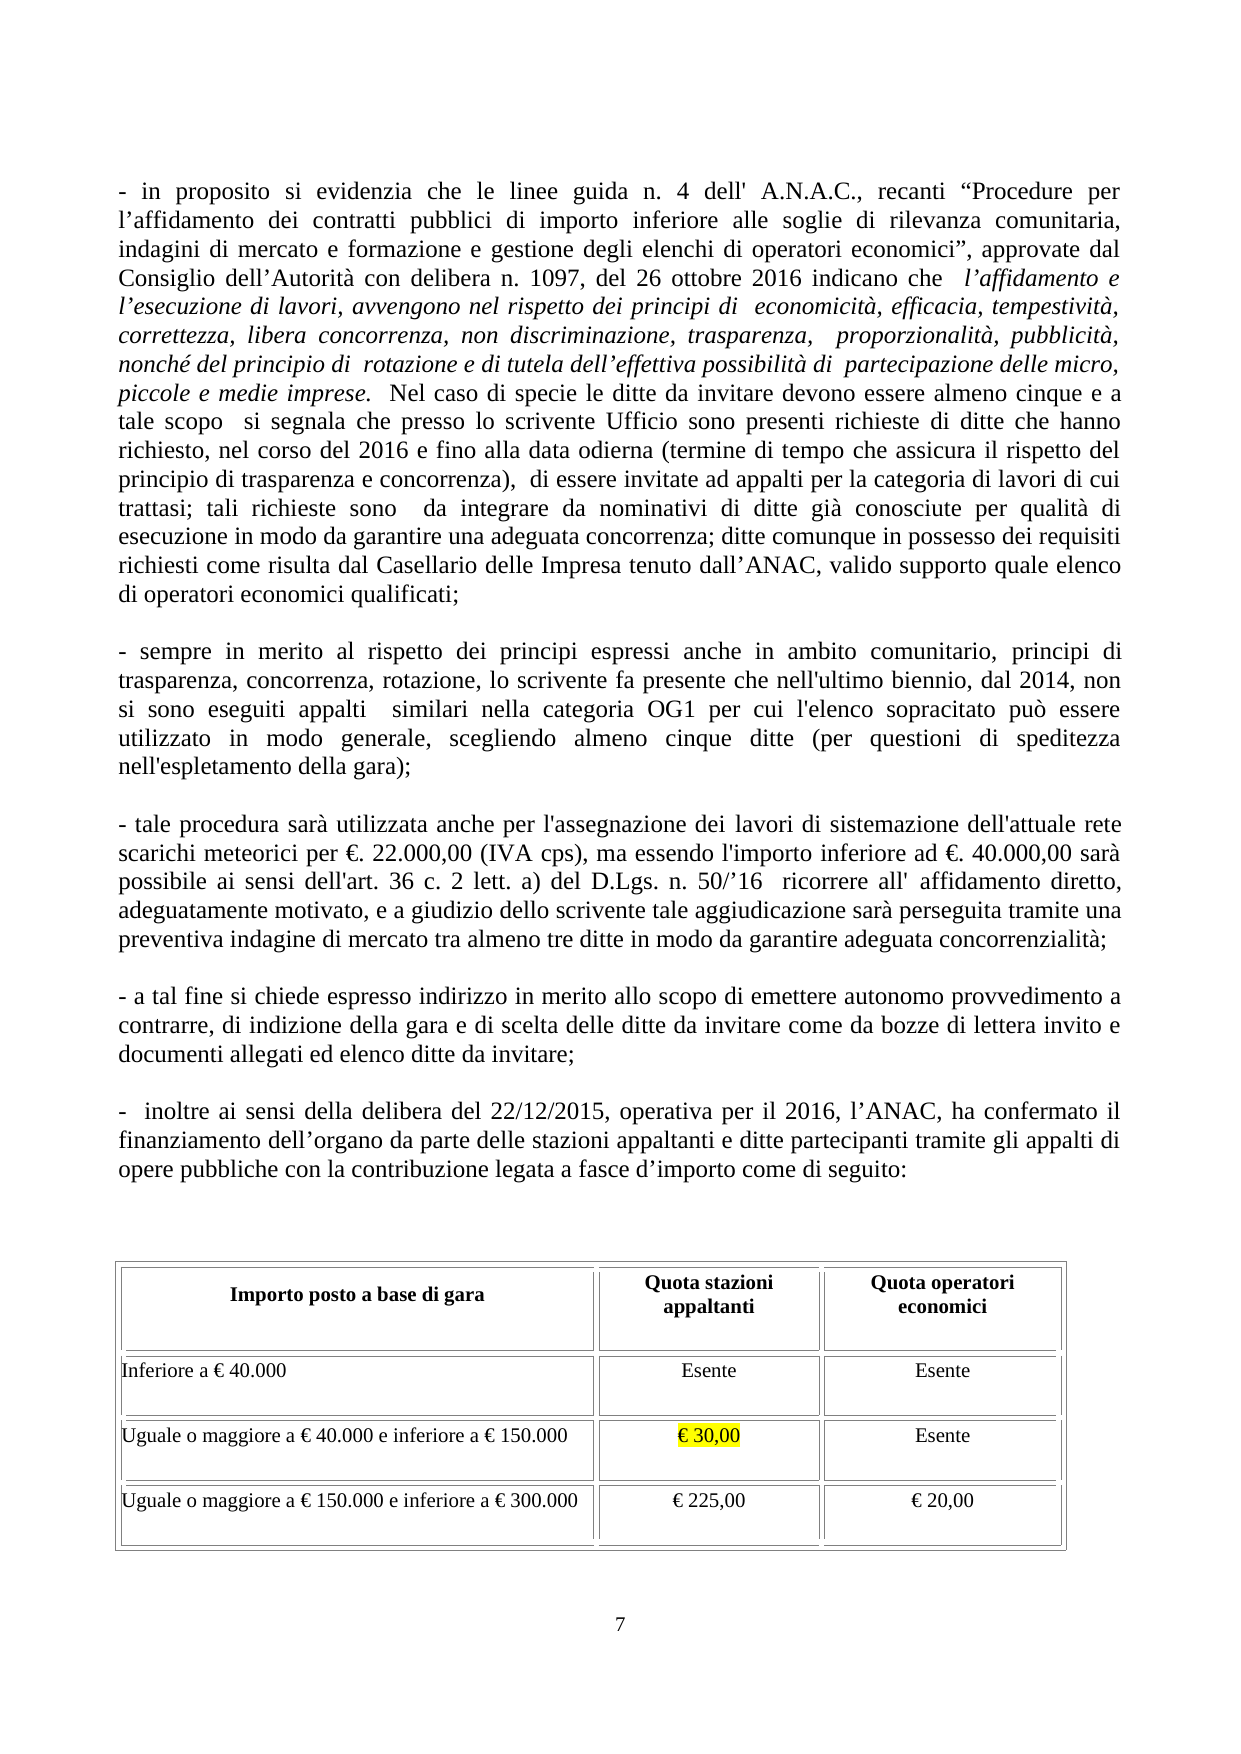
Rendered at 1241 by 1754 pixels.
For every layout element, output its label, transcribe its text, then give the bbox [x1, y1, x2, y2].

text - in proposito si evidenzia che le linee guida n. 4 dell' A.N.A.C., recanti “Procedure per l’affidamento dei contratti pubblici di importo inferiore alle soglie di rilevanza comunitaria, indagini di mercato e formazione e gestione degli elenchi di operatori economici”, approvate dal Consiglio dell’Autorità con delibera n. 1097, del 26 ottobre 2016 indicano che l’affidamento e l’esecuzione di lavori, avvengono nel rispetto dei principi di economicità, efficacia, tempestività, correttezza, libera concorrenza, non discriminazione, trasparenza, proporzionalità, pubblicità, nonché del principio di rotazione e di tutela dell’effettiva possibilità di partecipazione delle micro, piccole e medie imprese. Nel caso di specie le ditte da invitare devono essere almeno cinque e a tale scopo si segnala che presso lo scrivente Ufficio sono presenti richieste di ditte che hanno richiesto, nel corso del 2016 e fino alla data odierna (termine di tempo che assicura il rispetto del principio di trasparenza e concorrenza), di essere invitate ad appalti per la categoria di lavori di cui trattasi; tali richieste sono da integrare da nominativi di ditte già conosciute per qualità di esecuzione in modo da garantire una adeguata concorrenza; ditte comunque in possesso dei requisiti richiesti come risulta dal Casellario delle Impresa tenuto dall’ANAC, valido supporto quale elenco di operatori economici qualificati; [118, 176, 1122, 608]
table_cell Uguale o maggiore a € 40.000 e inferiore a € 150.000 [118, 1415, 596, 1480]
table_cell € 20,00 [821, 1480, 1063, 1544]
text - inoltre ai sensi della delibera del 22/12/2015, operativa per il 2016, l’ANAC, ha confermato il finanziamento dell’organo da parte delle stazioni appaltanti e ditte partecipanti tramite gli appalti di opere pubbliche con la contribuzione legata a fasce d’importo come di seguito: [118, 1096, 1122, 1183]
table_header Importo posto a base di gara [118, 1262, 596, 1350]
table_header Quota operatori economici [821, 1262, 1063, 1350]
text - sempre in merito al rispetto dei principi espressi anche in ambito comunitario, principi di trasparenza, concorrenza, rotazione, lo scrivente fa presente che nell'ultimo biennio, dal 2014, non si sono eseguiti appalti similari nella categoria OG1 per cui l'elenco sopracitato può essere utilizzato in modo generale, scegliendo almeno cinque ditte (per questioni di speditezza nell'espletamento della gara); [118, 636, 1122, 780]
table_cell € 225,00 [596, 1480, 821, 1544]
table_cell Inferiore a € 40.000 [118, 1350, 596, 1415]
table_cell Uguale o maggiore a € 150.000 e inferiore a € 300.000 [118, 1480, 596, 1544]
table_cell € 30,00 [596, 1415, 821, 1480]
table_cell Esente [596, 1350, 821, 1415]
table_cell Esente [821, 1350, 1063, 1415]
table_cell Esente [821, 1415, 1063, 1480]
text - a tal fine si chiede espresso indirizzo in merito allo scopo di emettere autonomo provvedimento a contrarre, di indizione della gara e di scelta delle ditte da invitare come da bozze di lettera invito e documenti allegati ed elenco ditte da invitare; [118, 981, 1122, 1068]
table_header Quota stazioni appaltanti [596, 1262, 821, 1350]
text - tale procedura sarà utilizzata anche per l'assegnazione dei lavori di sistemazione dell'attuale rete scarichi meteorici per €. 22.000,00 (IVA cps), ma essendo l'importo inferiore ad €. 40.000,00 sarà possibile ai sensi dell'art. 36 c. 2 lett. a) del D.Lgs. n. 50/’16 ricorrere all' affidamento diretto, adeguatamente motivato, e a giudizio dello scrivente tale aggiudicazione sarà perseguita tramite una preventiva indagine di mercato tra almeno tre ditte in modo da garantire adeguata concorrenzialità; [118, 809, 1122, 953]
